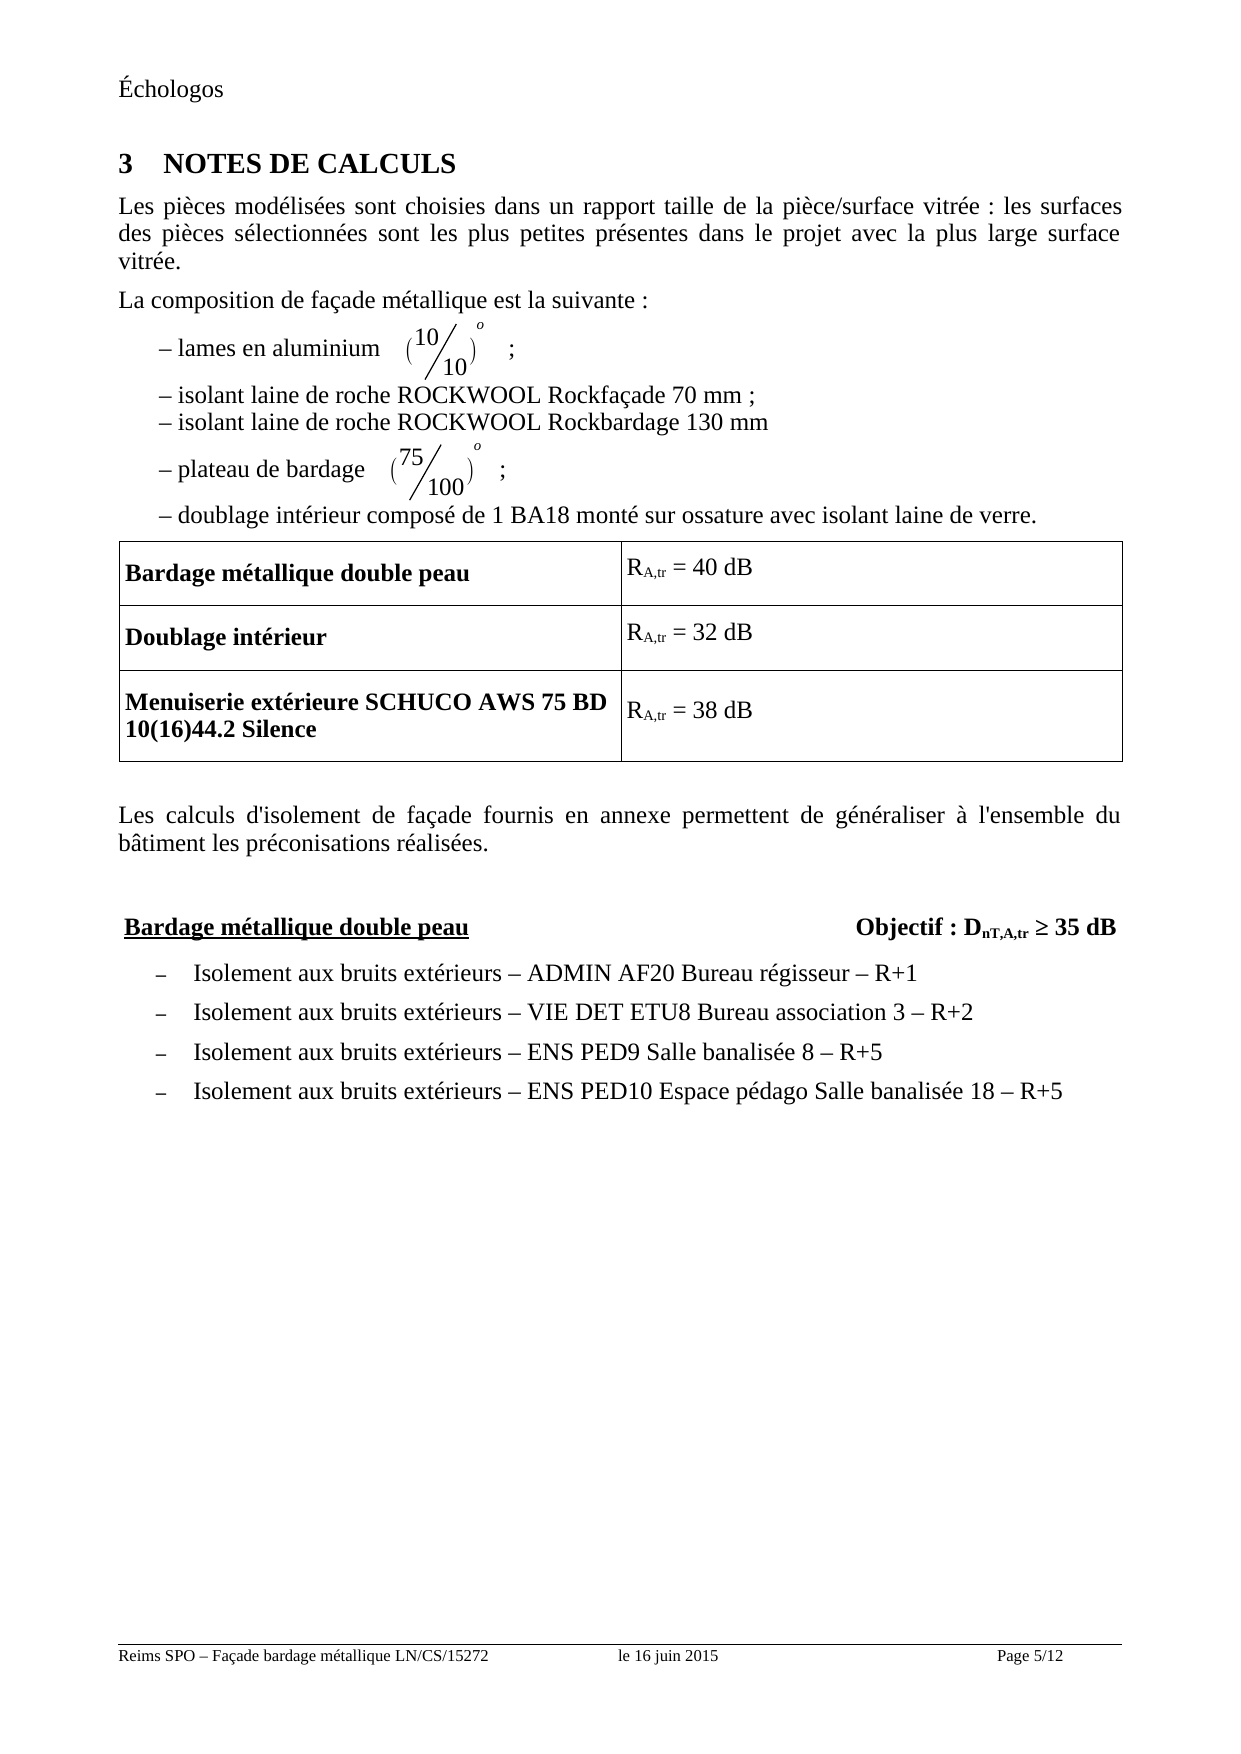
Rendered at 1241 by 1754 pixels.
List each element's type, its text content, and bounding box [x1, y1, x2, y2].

table_cell RA,tr = 32 dB [622, 606, 1122, 669]
table_header RA,tr = 40 dB [622, 542, 1122, 605]
table_cell Menuiserie extérieure SCHUCO AWS 75 BD 10(16)44.2 Silence [120, 671, 621, 761]
list Isolement aux bruits extérieurs – ADMIN AF20 Bureau régisseur – R+1 [156, 959, 1122, 986]
list Isolement aux bruits extérieurs – VIE DET ETU8 Bureau association 3 – R+2 [156, 998, 1122, 1026]
list Isolement aux bruits extérieurs – ENS PED9 Salle banalisée 8 – R+5 [156, 1038, 1122, 1065]
subtitle Notes de calculs [118, 148, 1122, 180]
table_header Objectif : DnT,A,tr ≥ 35 dB [785, 908, 1122, 959]
table_header Bardage métallique double peau [118, 908, 785, 959]
text – isolant laine de roche ROCKWOOL Rockfaçade 70 mm ; [159, 381, 1122, 408]
text – doublage intérieur composé de 1 BA18 monté sur ossature avec isolant laine de verre. [159, 501, 1122, 529]
text – isolant laine de roche ROCKWOOL Rockbardage 130 mm [159, 408, 1122, 436]
text La composition de façade métallique est la suivante : [118, 287, 1122, 314]
text – plateau de bardage ; [159, 436, 1122, 501]
table_cell Doublage intérieur [120, 606, 621, 669]
table_cell RA,tr = 38 dB [622, 671, 1122, 761]
text – lames en aluminium ; [159, 316, 1122, 381]
list Isolement aux bruits extérieurs – ENS PED10 Espace pédago Salle banalisée 18 – R+5 [156, 1077, 1122, 1105]
text Les calculs d'isolement de façade fournis en annexe permettent de généraliser à l'ensemble du bâtiment les préconisations réalisées. [118, 801, 1122, 856]
text Les pièces modélisées sont choisies dans un rapport taille de la pièce/surface vitrée : les surfaces des pièces sélectionnées sont les plus petites présentes dans le projet avec la plus large surface vitrée. [118, 192, 1122, 275]
table_header Bardage métallique double peau [120, 542, 621, 605]
